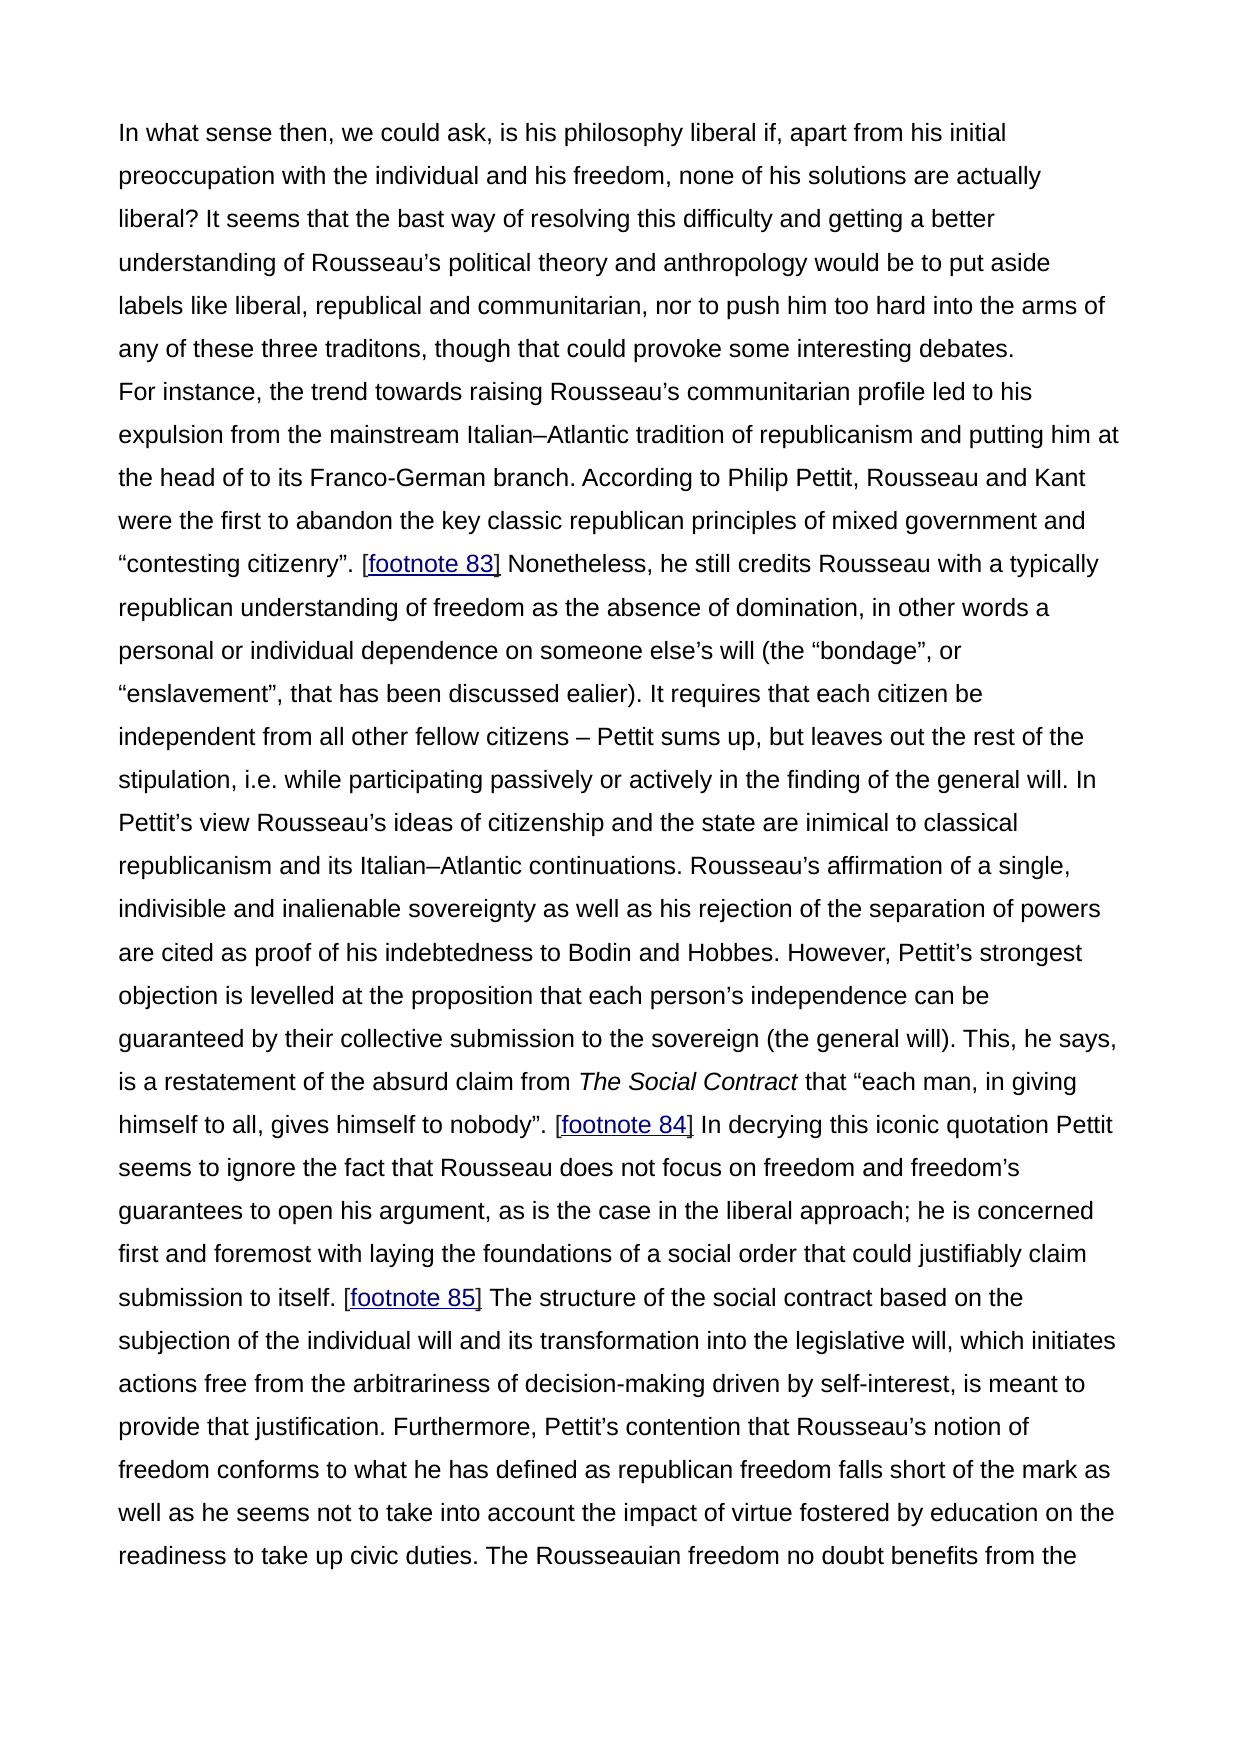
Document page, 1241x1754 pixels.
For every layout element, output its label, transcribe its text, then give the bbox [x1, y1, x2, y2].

text For instance, the trend towards raising Rousseau’s communitarian profile led to his expulsion from the mainstream Italian–Atlantic tradition of republicanism and putting him at the head of to its Franco-German branch. According to Philip Pettit, Rousseau and Kant were the first to abandon the key classic republican principles of mixed government and “contesting citizenry”. [footnote 83] Nonetheless, he still credits Rousseau with a typically republican understanding of freedom as the absence of domination, in other words a personal or individual dependence on someone else’s will (the “bondage”, or “enslavement”, that has been discussed ealier). It requires that each citizen be independent from all other fellow citizens – Pettit sums up, but leaves out the rest of the stipulation, i.e. while participating passively or actively in the finding of the general will. In Pettit’s view Rousseau’s ideas of citizenship and the state are inimical to classical republicanism and its Italian–Atlantic continuations. Rousseau’s affirmation of a single, indivisible and inalienable sovereignty as well as his rejection of the separation of powers are cited as proof of his indebtedness to Bodin and Hobbes. However, Pettit’s strongest objection is levelled at the proposition that each person’s independence can be guaranteed by their collective submission to the sovereign (the general will). This, he says, is a restatement of the absurd claim from The Social Contract that “each man, in giving himself to all, gives himself to nobody”. [footnote 84] In decrying this iconic quotation Pettit seems to ignore the fact that Rousseau does not focus on freedom and freedom’s guarantees to open his argument, as is the case in the liberal approach; he is concerned first and foremost with laying the foundations of a social order that could justifiably claim submission to itself. [footnote 85] The structure of the social contract based on the subjection of the individual will and its transformation into the legislative will, which initiates actions free from the arbitrariness of decision-making driven by self-interest, is meant to provide that justification. Furthermore, Pettit’s contention that Rousseau’s notion of freedom conforms to what he has defined as republican freedom falls short of the mark as well as he seems not to take into account the impact of virtue fostered by education on the readiness to take up civic duties. The Rousseauian freedom no doubt benefits from the [118, 377, 1122, 1570]
text In what sense then, we could ask, is his philosophy liberal if, apart from his initial preoccupation with the individual and his freedom, none of his solutions are actually liberal? It seems that the bast way of resolving this difficulty and getting a better understanding of Rousseau’s political theory and anthropology would be to put aside labels like liberal, republical and communitarian, nor to push him too hard into the arms of any of these three traditons, though that could provoke some interesting debates. [118, 118, 1122, 362]
